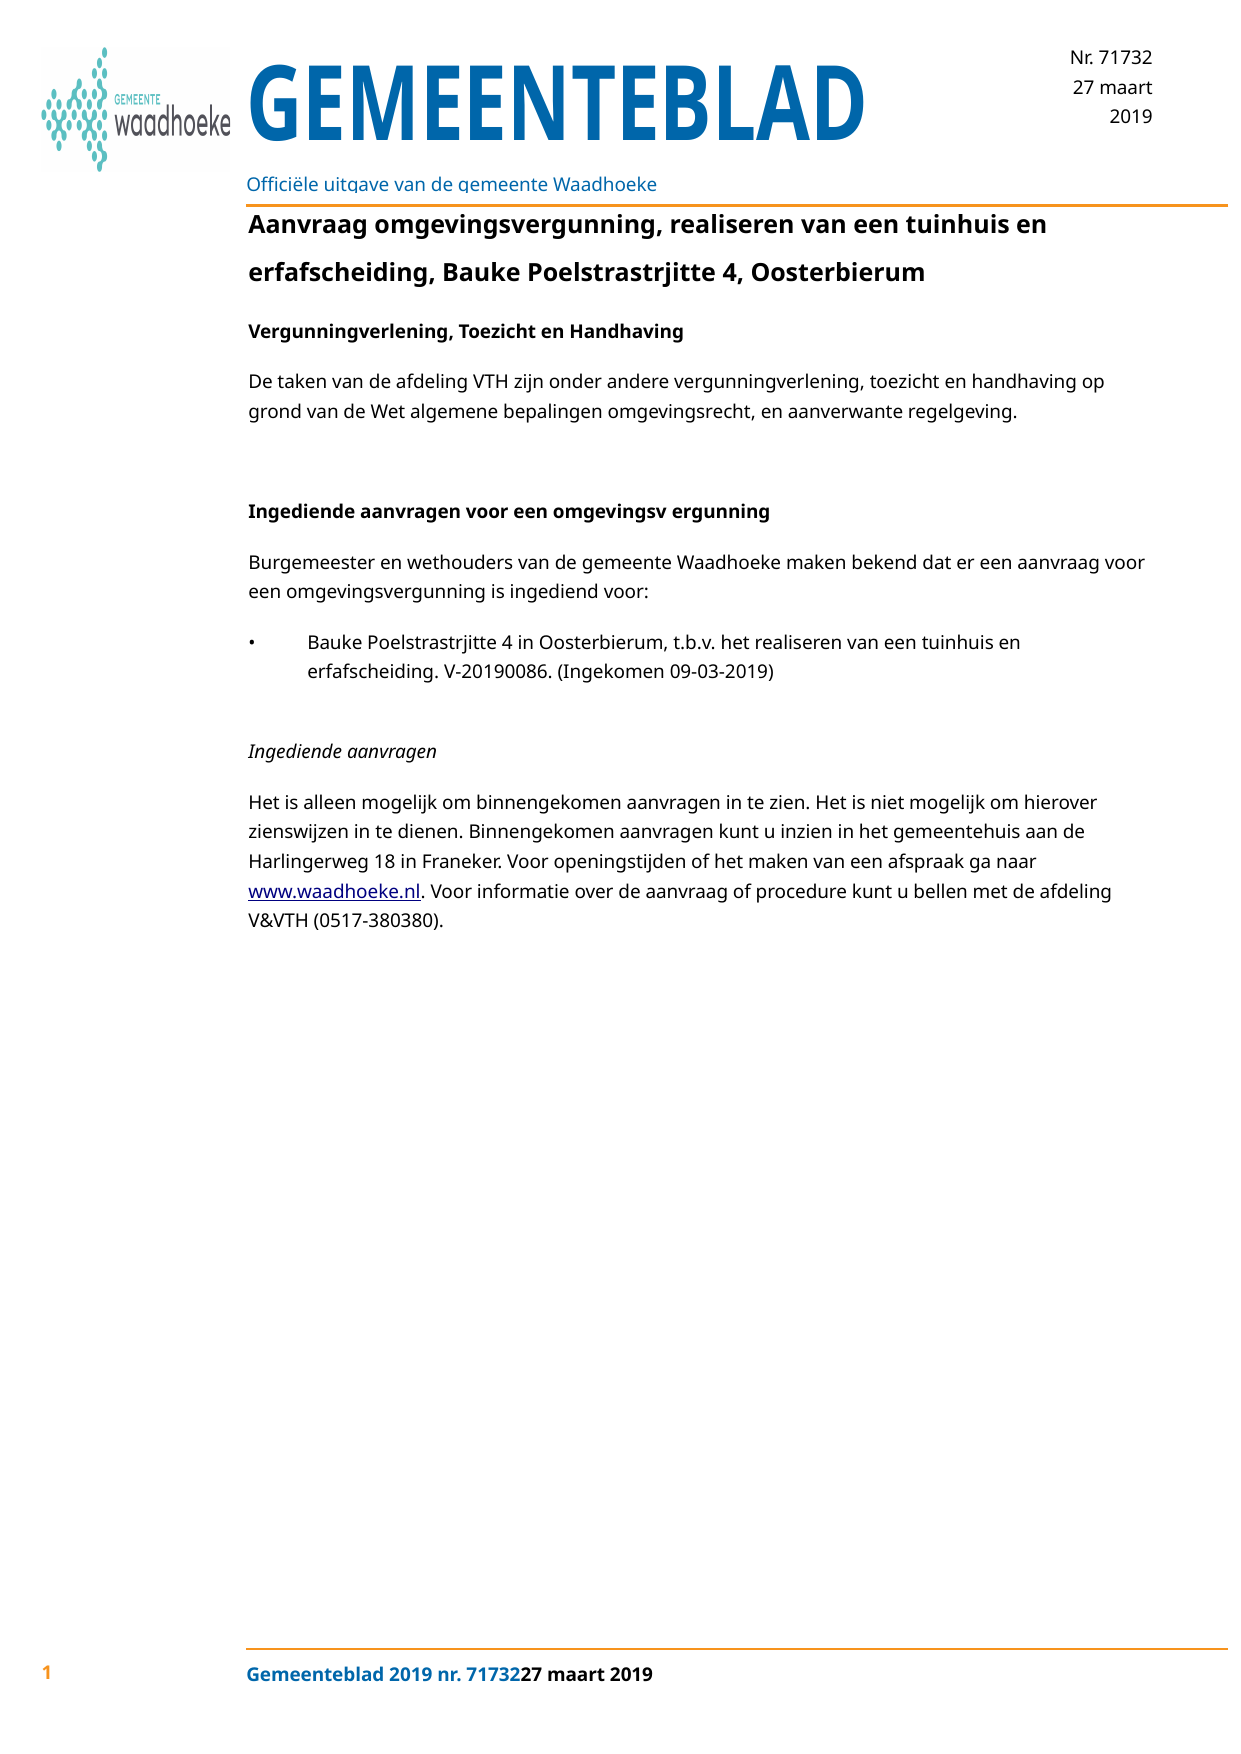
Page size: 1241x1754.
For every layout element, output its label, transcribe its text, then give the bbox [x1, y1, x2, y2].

text De taken van de afdeling VTH zijn onder andere vergunningverlening, toezicht en handhaving op grond van de Wet algemene bepalingen omgevingsrecht, en aanverwante regelgeving. [248, 368, 1152, 424]
text Het is alleen mogelijk om binnengekomen aanvragen in te zien. Het is niet mogelijk om hierover zienswijzen in te dienen. Binnengekomen aanvragen kunt u inzien in het gemeentehuis aan de Harlingerweg 18 in Franeker. Voor openingstijden of het maken van een afspraak ga naar www.waadhoeke.nl. Voor informatie over de aanvraag of procedure kunt u bellen met de afdeling V&VTH (0517-380380). [248, 789, 1152, 933]
text Burgemeester en wethouders van de gemeente Waadhoeke maken bekend dat er een aanvraag voor een omgevingsvergunning is ingediend voor: [248, 549, 1152, 604]
picture [41, 47, 231, 172]
list Bauke Poelstrastrjitte 4 in Oosterbierum, t.b.v. het realiseren van een tuinhuis en erfafscheiding. V-20190086. (Ingekomen 09-03-2019) [248, 629, 1152, 684]
text Ingediende aanvragen voor een omgevingsv ergunning [248, 499, 1152, 524]
text Ingediende aanvragen [248, 739, 1152, 764]
text Vergunningverlening, Toezicht en Handhaving [248, 318, 1152, 344]
text Aanvraag omgevingsvergunning, realiseren van een tuinhuis en erfafscheiding, Bauke Poelstrastrjitte 4, Oosterbierum [248, 207, 1152, 288]
